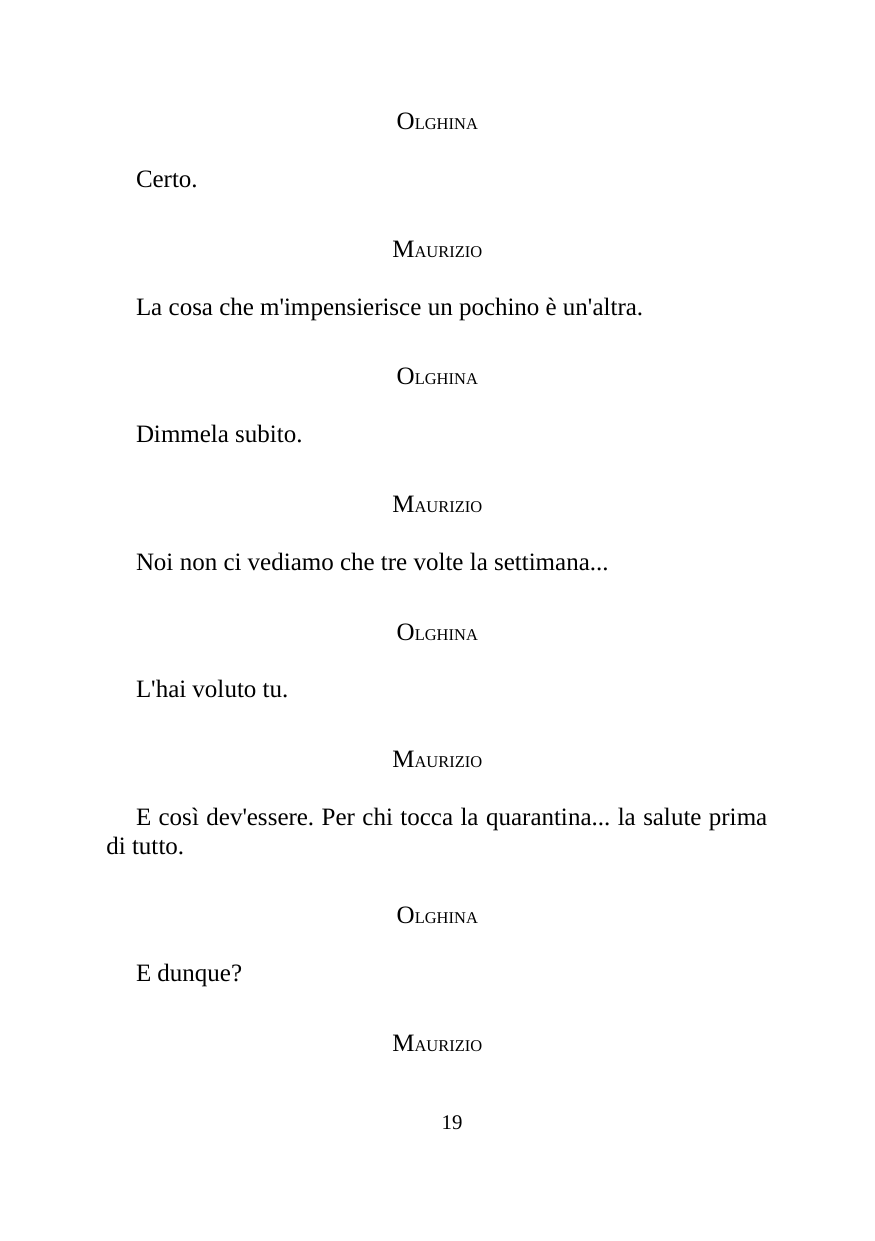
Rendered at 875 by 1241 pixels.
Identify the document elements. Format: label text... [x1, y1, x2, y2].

text E dunque? [106, 958, 768, 987]
text Maurizio [106, 234, 768, 263]
text Olghina [106, 361, 768, 390]
text Dimmela subito. [106, 419, 768, 448]
text Maurizio [106, 489, 768, 518]
text E così dev'essere. Per chi tocca la quarantina... la salute prima di tutto. [106, 802, 768, 860]
text La cosa che m'impensierisce un pochino è un'altra. [106, 292, 768, 321]
text Certo. [106, 164, 768, 193]
text Olghina [106, 106, 768, 135]
text Maurizio [106, 744, 768, 773]
text Olghina [106, 617, 768, 645]
text Maurizio [106, 1028, 768, 1057]
text Noi non ci vediamo che tre volte la settimana... [106, 547, 768, 576]
text Olghina [106, 901, 768, 929]
text L'hai voluto tu. [106, 674, 768, 703]
